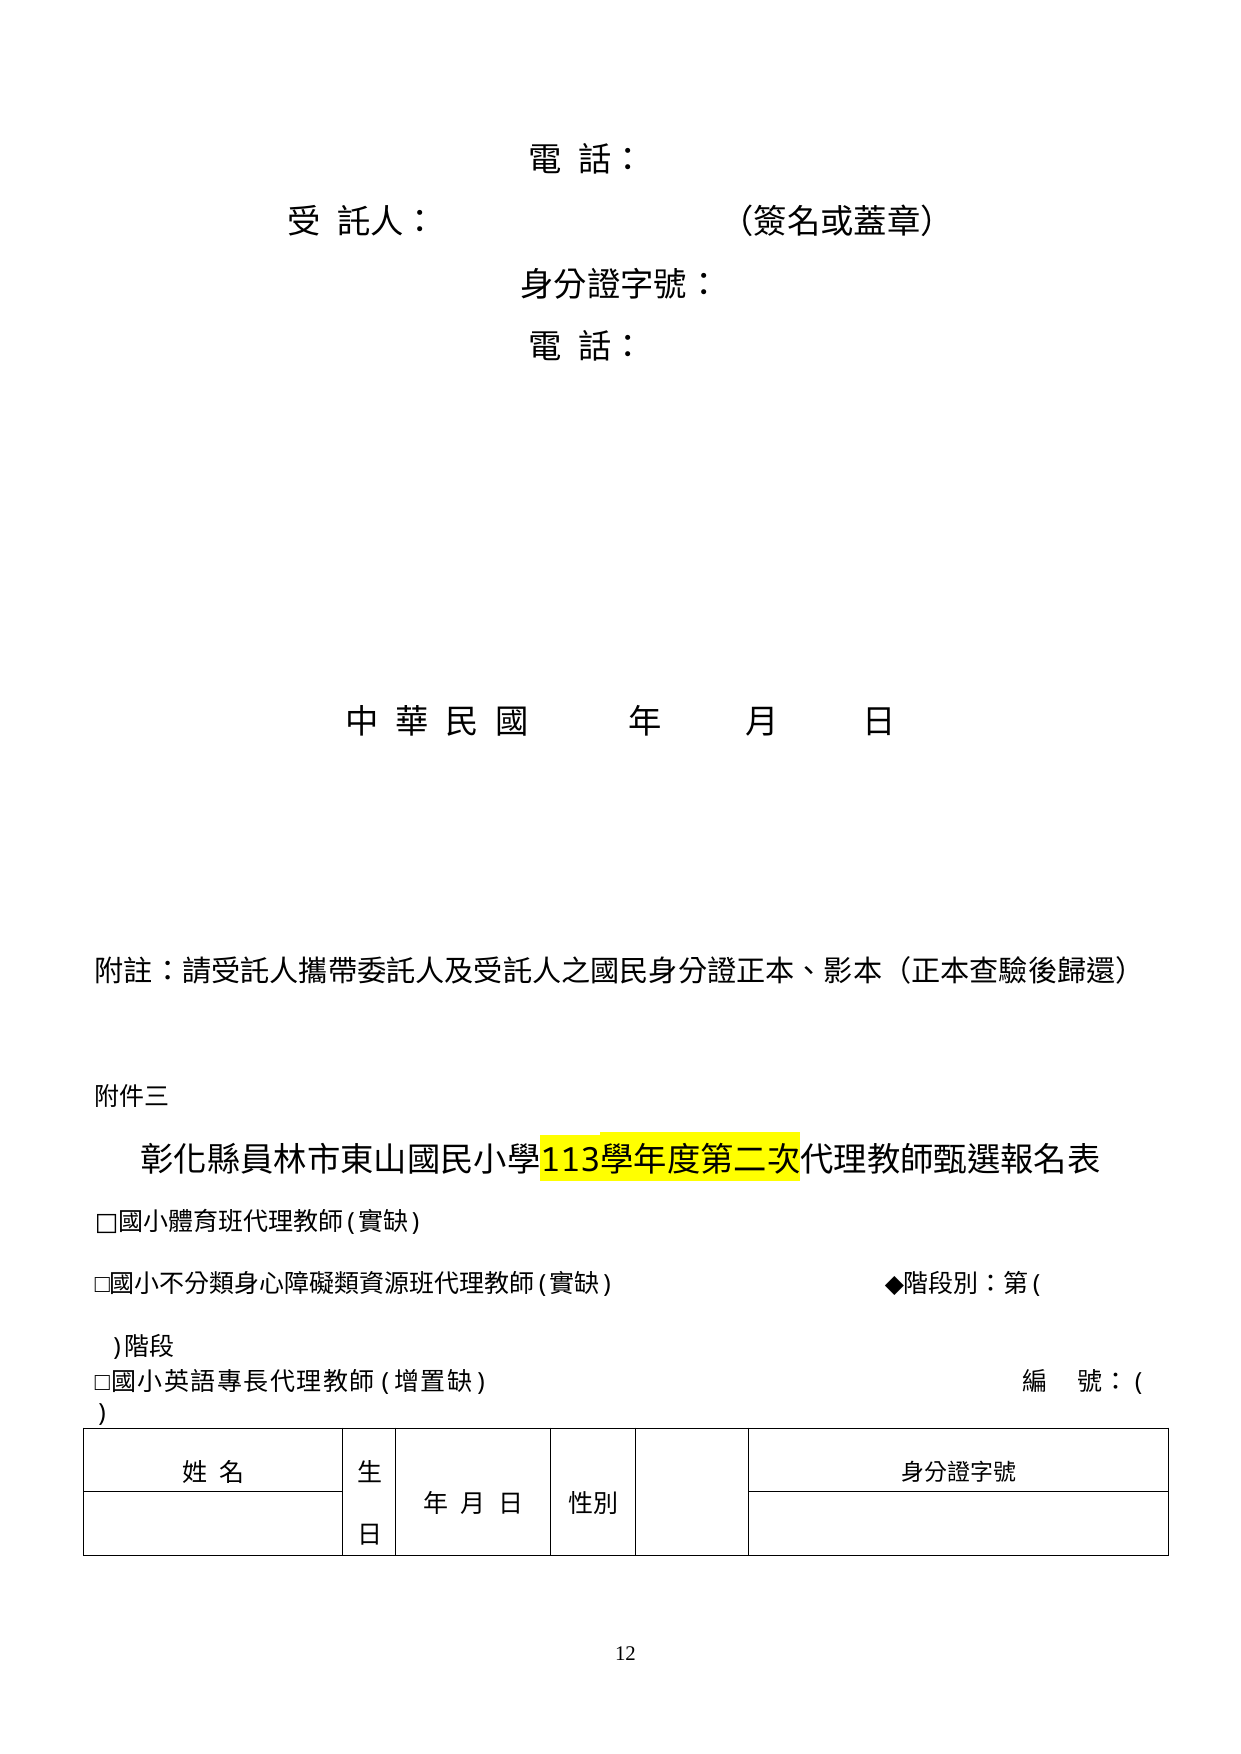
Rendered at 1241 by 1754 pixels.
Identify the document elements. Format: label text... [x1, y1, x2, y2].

text 身分證字號： [94, 240, 1146, 302]
text □國小英語專長代理教師(增置缺) 編 號：( ) [94, 1365, 1146, 1427]
table_header [636, 1429, 748, 1554]
text 電 話： [94, 115, 1146, 177]
table_header 姓 名 [84, 1429, 342, 1491]
table_header 身分證字號 [749, 1429, 1168, 1491]
table_header 性別 [551, 1429, 635, 1554]
text 附註：請受託人攜帶委託人及受託人之國民身分證正本、影本（正本查驗後歸還） [94, 927, 1146, 990]
text □國小體育班代理教師(實缺) [94, 1177, 1146, 1240]
table_cell [749, 1492, 1168, 1554]
table_cell [84, 1492, 342, 1554]
text □國小不分類身心障礙類資源班代理教師(實缺) ◆階段別：第( )階段 [94, 1240, 1146, 1365]
text 中 華 民 國 年 月 日 [94, 677, 1146, 740]
table_header 生日 [343, 1429, 395, 1554]
table_header 年 月 日 [396, 1429, 550, 1554]
text 電 話： [94, 302, 1146, 365]
text 附件三 [94, 1052, 1146, 1115]
text 彰化縣員林市東山國民小學113學年度第二次代理教師甄選報名表 [94, 1115, 1146, 1177]
text 受 託人： （簽名或蓋章） [94, 177, 1146, 240]
